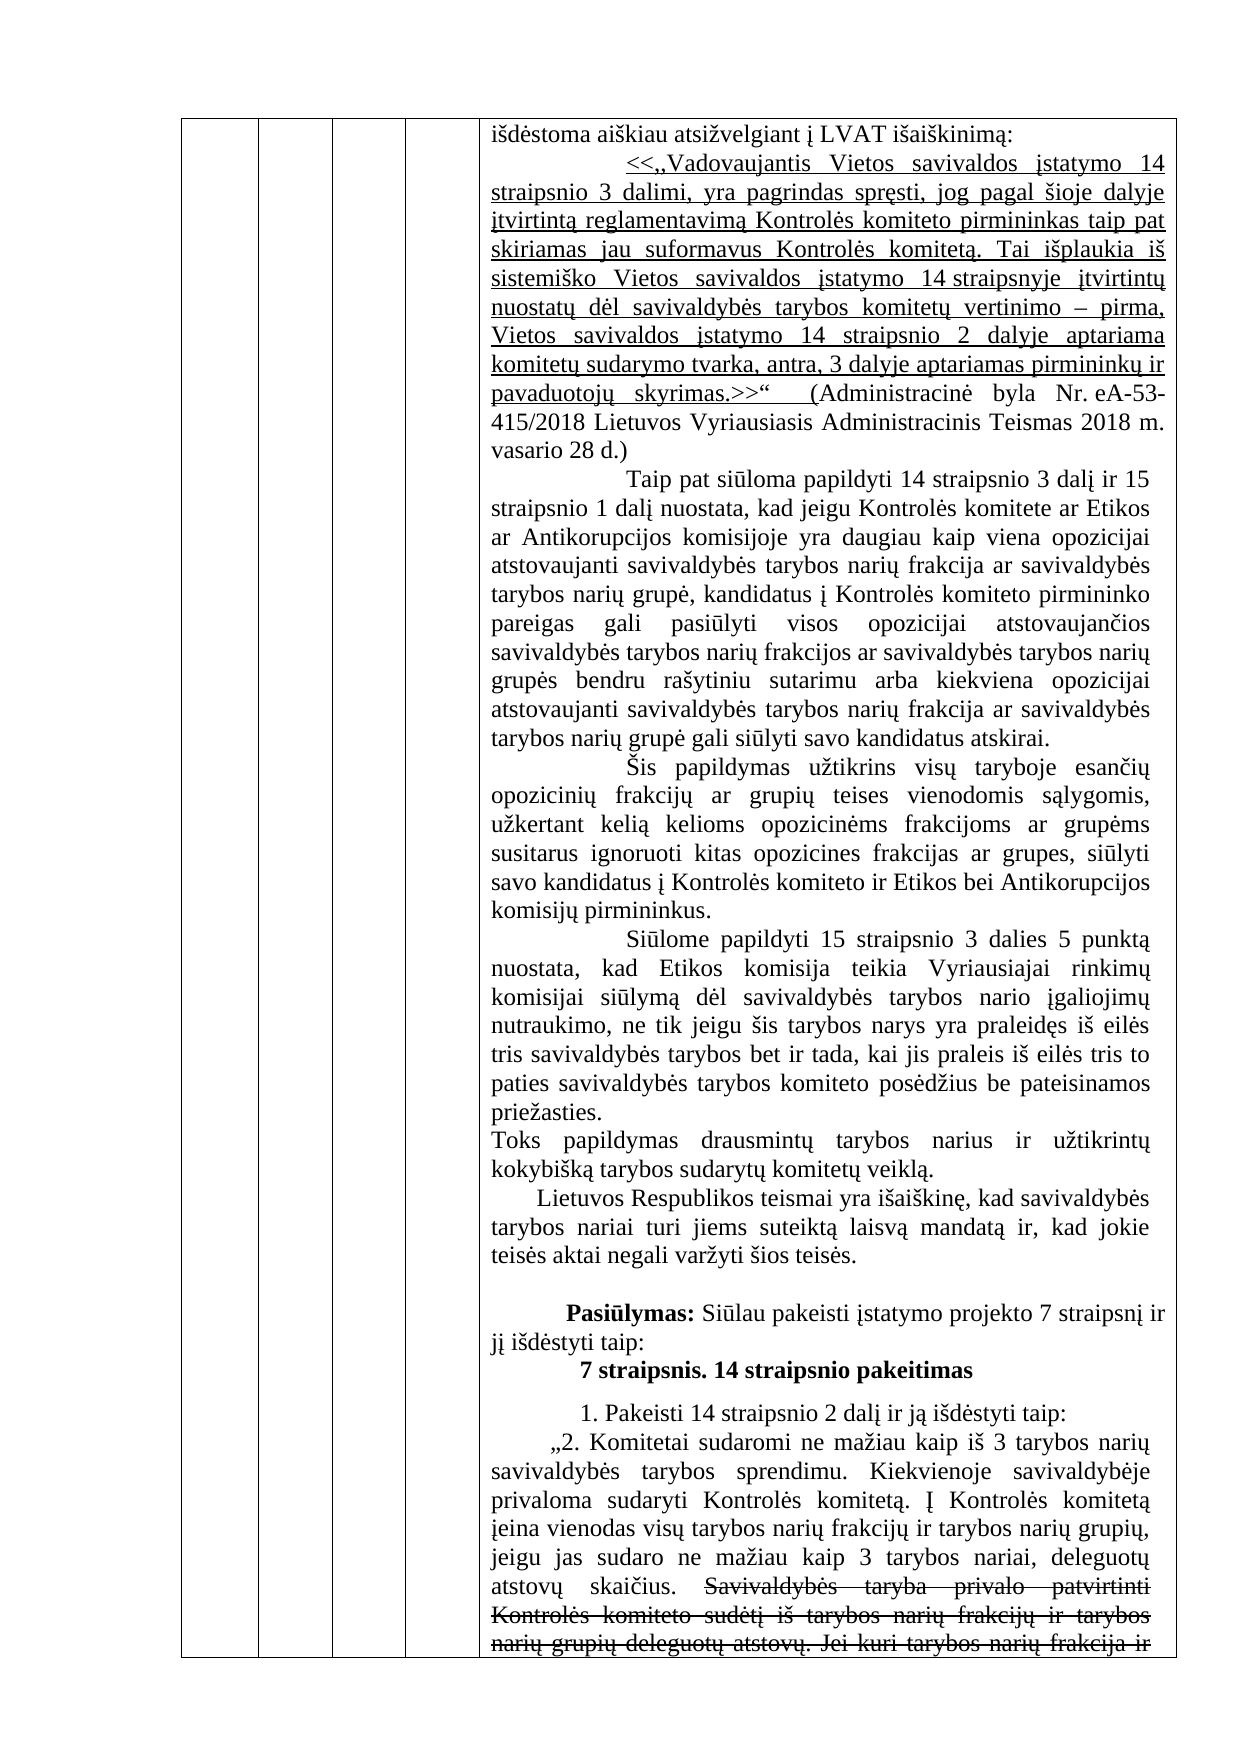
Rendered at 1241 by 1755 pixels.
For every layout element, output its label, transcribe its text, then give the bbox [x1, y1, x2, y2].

table_cell [259, 119, 332, 1657]
table_cell [182, 119, 258, 1657]
table_cell [406, 119, 479, 1657]
table_cell [333, 119, 405, 1657]
table_cell išdėstoma aiškiau atsižvelgiant į LVAT išaiškinimą: <<,,Vadovaujantis Vietos savivaldos įstatymo 14 straipsnio 3 dalimi, yra pagrindas spręsti, jog pagal šioje dalyje įtvirtintą reglamentavimą Kontrolės komiteto pirmininkas taip pat skiriamas jau suformavus Kontrolės komitetą. Tai išplaukia iš sistemiško Vietos savivaldos įstatymo 14 straipsnyje įtvirtintų nuostatų dėl savivaldybės tarybos komitetų vertinimo – pirma, Vietos savivaldos įstatymo 14 straipsnio 2 dalyje aptariama komitetų sudarymo tvarka, antra, 3 dalyje aptariamas pirmininkų ir pavaduotojų skyrimas.>>“ (Administracinė byla Nr. eA-53-415/2018 Lietuvos Vyriausiasis Administracinis Teismas 2018 m. vasario 28 d.) Taip pat siūloma papildyti 14 straipsnio 3 dalį ir 15 straipsnio 1 dalį nuostata, kad jeigu Kontrolės komitete ar Etikos ar Antikorupcijos komisijoje yra daugiau kaip viena opozicijai atstovaujanti savivaldybės tarybos narių frakcija ar savivaldybės tarybos narių grupė, kandidatus į Kontrolės komiteto pirmininko pareigas gali pasiūlyti visos opozicijai atstovaujančios savivaldybės tarybos narių frakcijos ar savivaldybės tarybos narių grupės bendru rašytiniu sutarimu arba kiekviena opozicijai atstovaujanti savivaldybės tarybos narių frakcija ar savivaldybės tarybos narių grupė gali siūlyti savo kandidatus atskirai. Šis papildymas užtikrins visų taryboje esančių opozicinių frakcijų ar grupių teises vienodomis sąlygomis, užkertant kelią kelioms opozicinėms frakcijoms ar grupėms susitarus ignoruoti kitas opozicines frakcijas ar grupes, siūlyti savo kandidatus į Kontrolės komiteto ir Etikos bei Antikorupcijos komisijų pirmininkus. Siūlome papildyti 15 straipsnio 3 dalies 5 punktą nuostata, kad Etikos komisija teikia Vyriausiajai rinkimų komisijai siūlymą dėl savivaldybės tarybos nario įgaliojimų nutraukimo, ne tik jeigu šis tarybos narys yra praleidęs iš eilės tris savivaldybės tarybos bet ir tada, kai jis praleis iš eilės tris to paties savivaldybės tarybos komiteto posėdžius be pateisinamos priežasties. Toks papildymas drausmintų tarybos narius ir užtikrintų kokybišką tarybos sudarytų komitetų veiklą. Lietuvos Respublikos teismai yra išaiškinę, kad savivaldybės tarybos nariai turi jiems suteiktą laisvą mandatą ir, kad jokie teisės aktai negali varžyti šios teisės. Pasiūlymas: Siūlau pakeisti įstatymo projekto 7 straipsnį ir jį išdėstyti taip: 7 straipsnis. 14 straipsnio pakeitimas 1. Pakeisti 14 straipsnio 2 dalį ir ją išdėstyti taip: „2. Komitetai sudaromi ne mažiau kaip iš 3 tarybos narių savivaldybės tarybos sprendimu. Kiekvienoje savivaldybėje privaloma sudaryti Kontrolės komitetą. Į Kontrolės komitetą įeina vienodas visų tarybos narių frakcijų ir tarybos narių grupių, jeigu jas sudaro ne mažiau kaip 3 tarybos nariai, deleguotų atstovų skaičius. Savivaldybės taryba privalo patvirtinti Kontrolės komiteto sudėtį iš tarybos narių frakcijų ir tarybos narių grupių deleguotų atstovų. Jei kuri tarybos narių frakcija ir [480, 119, 1176, 1657]
